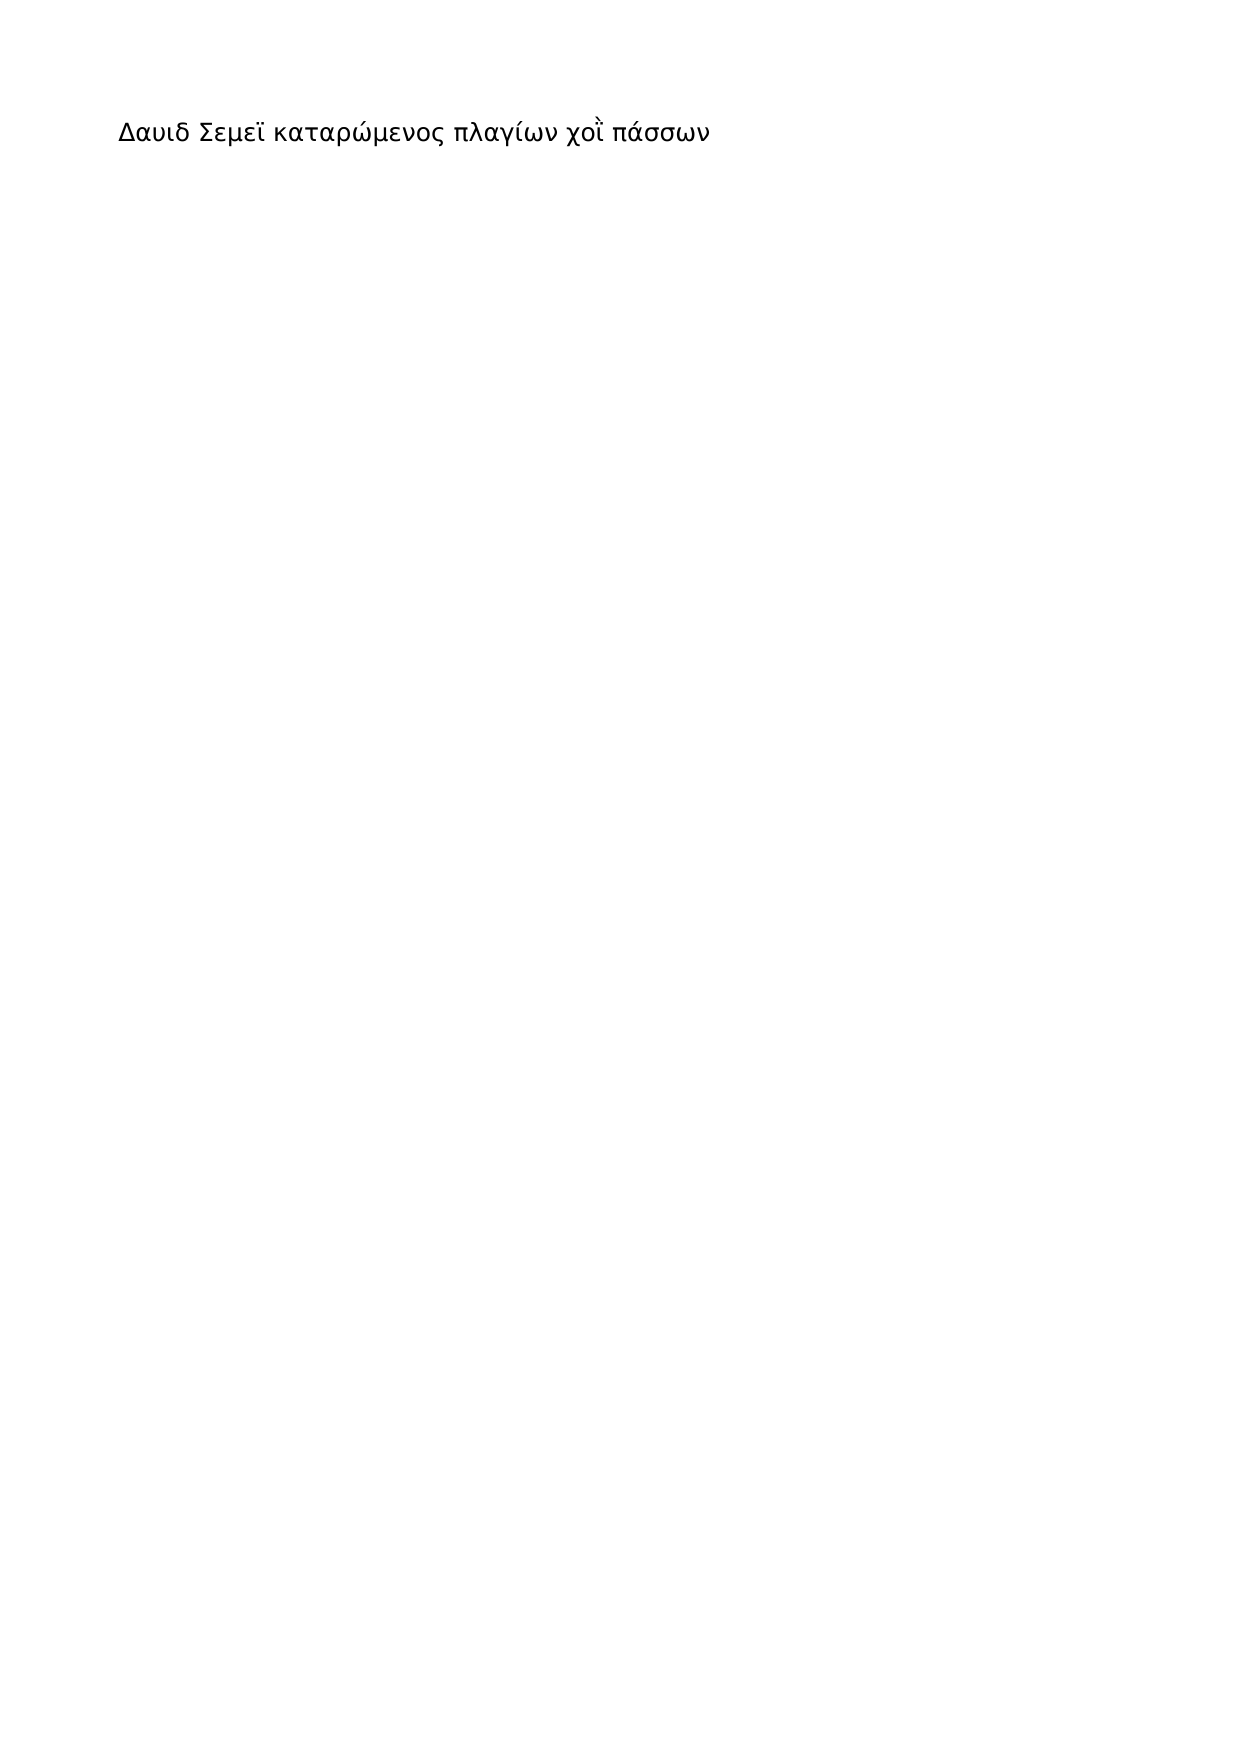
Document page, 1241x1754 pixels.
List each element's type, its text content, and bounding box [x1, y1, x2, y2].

text Δαυιδ Σεμεϊ καταρώμενος πλαγίων χοῒ πάσσων [118, 118, 1122, 147]
